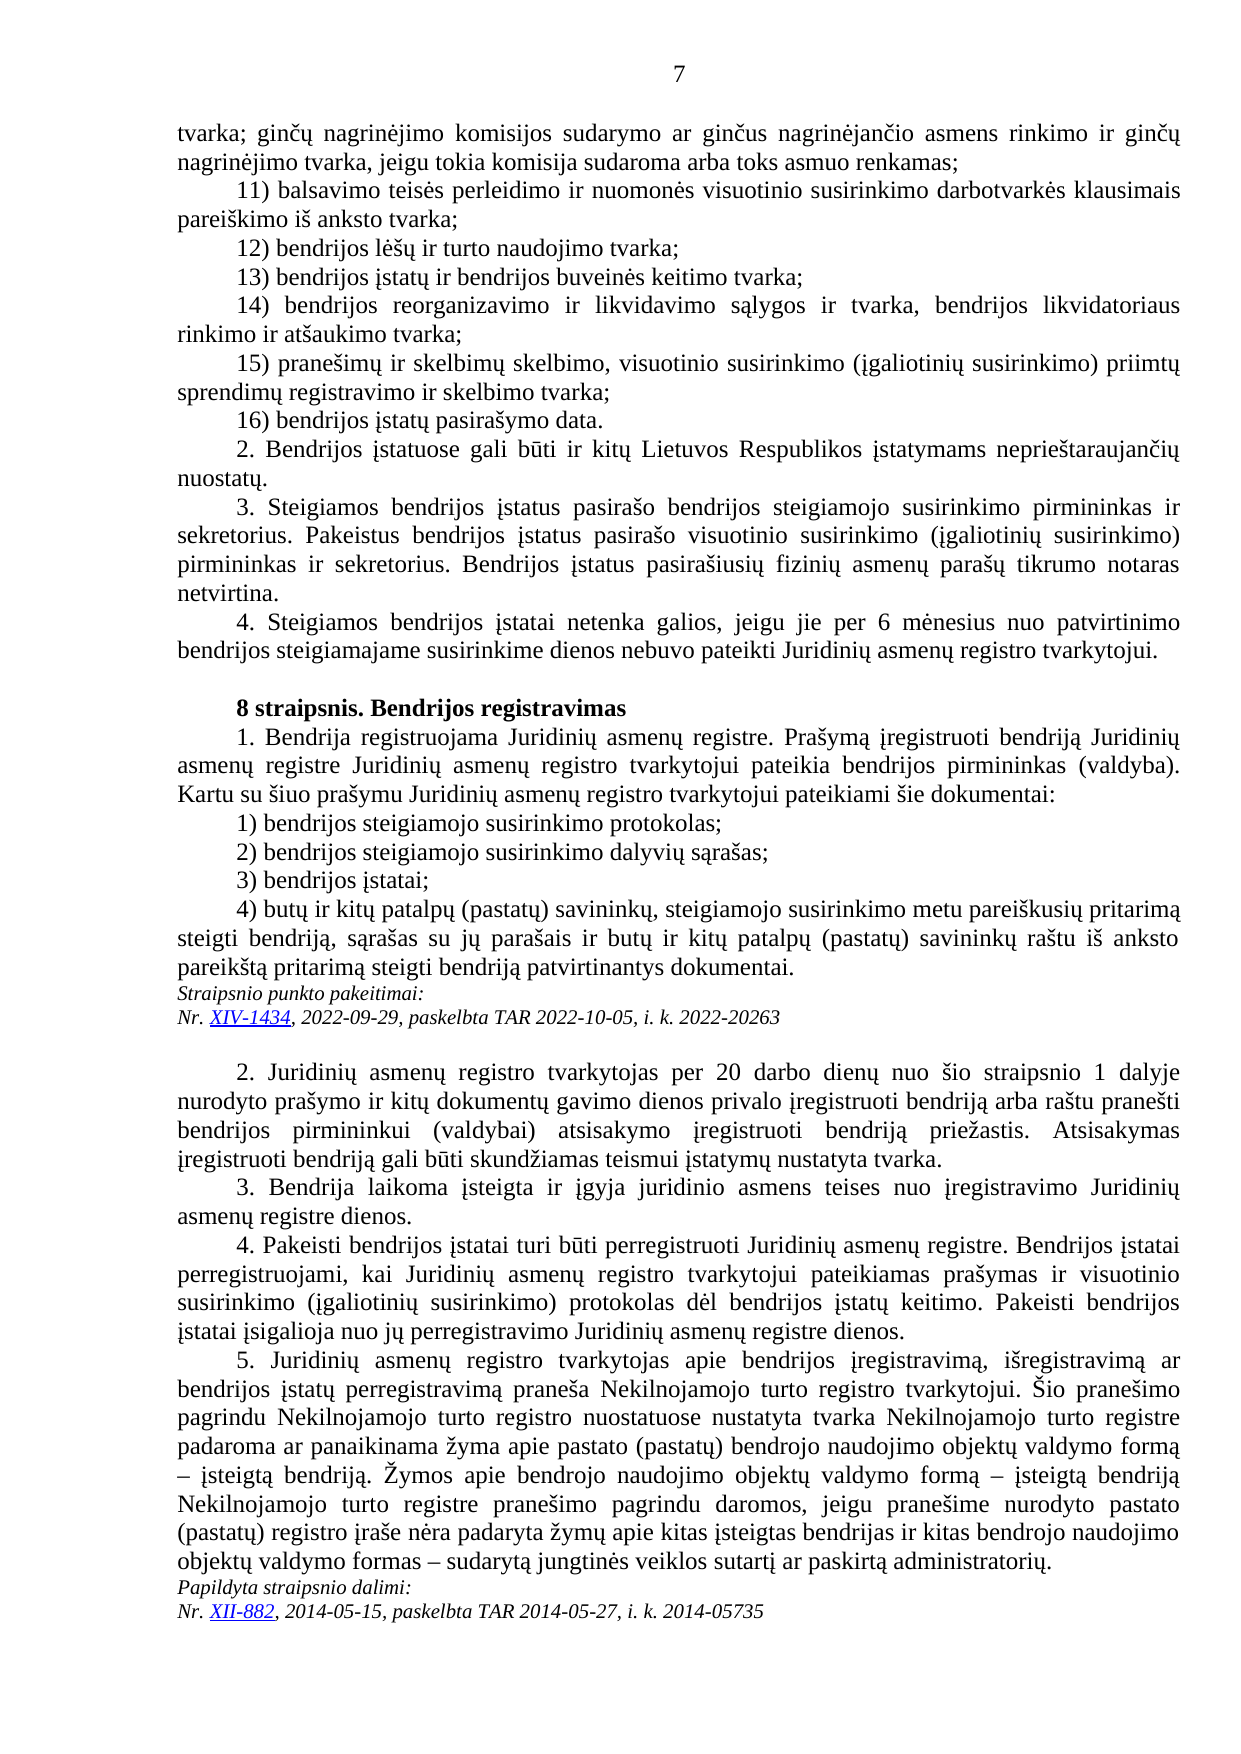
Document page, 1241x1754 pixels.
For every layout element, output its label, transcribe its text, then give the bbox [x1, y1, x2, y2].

text 4. Pakeisti bendrijos įstatai turi būti perregistruoti Juridinių asmenų registre. Bendrijos įstatai perregistruojami, kai Juridinių asmenų registro tvarkytojui pateikiamas prašymas ir visuotinio susirinkimo (įgaliotinių susirinkimo) protokolas dėl bendrijos įstatų keitimo. Pakeisti bendrijos įstatai įsigalioja nuo jų perregistravimo Juridinių asmenų registre dienos. [177, 1230, 1181, 1345]
text Straipsnio punkto pakeitimai: [177, 981, 1181, 1004]
text 16) bendrijos įstatų pasirašymo data. [177, 406, 1181, 434]
text 4) butų ir kitų patalpų (pastatų) savininkų, steigiamojo susirinkimo metu pareiškusių pritarimą steigti bendriją, sąrašas su jų parašais ir butų ir kitų patalpų (pastatų) savininkų raštu iš anksto pareikštą pritarimą steigti bendriją patvirtinantys dokumentai. [177, 894, 1181, 981]
text 12) bendrijos lėšų ir turto naudojimo tvarka; [177, 233, 1181, 262]
text 14) bendrijos reorganizavimo ir likvidavimo sąlygos ir tvarka, bendrijos likvidatoriaus rinkimo ir atšaukimo tvarka; [177, 291, 1181, 348]
text 15) pranešimų ir skelbimų skelbimo, visuotinio susirinkimo (įgaliotinių susirinkimo) priimtų sprendimų registravimo ir skelbimo tvarka; [177, 348, 1181, 406]
text 3) bendrijos įstatai; [177, 866, 1181, 894]
text 2) bendrijos steigiamojo susirinkimo dalyvių sąrašas; [177, 837, 1181, 866]
text 8 straipsnis. Bendrijos registravimas [177, 693, 1181, 722]
text 11) balsavimo teisės perleidimo ir nuomonės visuotinio susirinkimo darbotvarkės klausimais pareiškimo iš anksto tvarka; [177, 176, 1181, 233]
text 13) bendrijos įstatų ir bendrijos buveinės keitimo tvarka; [177, 262, 1181, 291]
text 2. Bendrijos įstatuose gali būti ir kitų Lietuvos Respublikos įstatymams neprieštaraujančių nuostatų. [177, 434, 1181, 492]
text Nr. XII-882, 2014-05-15, paskelbta TAR 2014-05-27, i. k. 2014-05735 [177, 1599, 1181, 1623]
text Nr. XIV-1434, 2022-09-29, paskelbta TAR 2022-10-05, i. k. 2022-20263 [177, 1004, 1181, 1029]
text tvarka; ginčų nagrinėjimo komisijos sudarymo ar ginčus nagrinėjančio asmens rinkimo ir ginčų nagrinėjimo tvarka, jeigu tokia komisija sudaroma arba toks asmuo renkamas; [177, 118, 1181, 176]
text 1) bendrijos steigiamojo susirinkimo protokolas; [177, 808, 1181, 837]
text 1. Bendrija registruojama Juridinių asmenų registre. Prašymą įregistruoti bendriją Juridinių asmenų registre Juridinių asmenų registro tvarkytojui pateikia bendrijos pirmininkas (valdyba). Kartu su šiuo prašymu Juridinių asmenų registro tvarkytojui pateikiami šie dokumentai: [177, 722, 1181, 808]
text 4. Steigiamos bendrijos įstatai netenka galios, jeigu jie per 6 mėnesius nuo patvirtinimo bendrijos steigiamajame susirinkime dienos nebuvo pateikti Juridinių asmenų registro tvarkytojui. [177, 607, 1181, 664]
text Papildyta straipsnio dalimi: [177, 1575, 1181, 1599]
text 5. Juridinių asmenų registro tvarkytojas apie bendrijos įregistravimą, išregistravimą ar bendrijos įstatų perregistravimą praneša Nekilnojamojo turto registro tvarkytojui. Šio pranešimo pagrindu Nekilnojamojo turto registro nuostatuose nustatyta tvarka Nekilnojamojo turto registre padaroma ar panaikinama žyma apie pastato (pastatų) bendrojo naudojimo objektų valdymo formą – įsteigtą bendriją. Žymos apie bendrojo naudojimo objektų valdymo formą – įsteigtą bendriją Nekilnojamojo turto registre pranešimo pagrindu daromos, jeigu pranešime nurodyto pastato (pastatų) registro įraše nėra padaryta žymų apie kitas įsteigtas bendrijas ir kitas bendrojo naudojimo objektų valdymo formas – sudarytą jungtinės veiklos sutartį ar paskirtą administratorių. [177, 1345, 1181, 1575]
text 2. Juridinių asmenų registro tvarkytojas per 20 darbo dienų nuo šio straipsnio 1 dalyje nurodyto prašymo ir kitų dokumentų gavimo dienos privalo įregistruoti bendriją arba raštu pranešti bendrijos pirmininkui (valdybai) atsisakymo įregistruoti bendriją priežastis. Atsisakymas įregistruoti bendriją gali būti skundžiamas teismui įstatymų nustatyta tvarka. [177, 1057, 1181, 1172]
text 3. Steigiamos bendrijos įstatus pasirašo bendrijos steigiamojo susirinkimo pirmininkas ir sekretorius. Pakeistus bendrijos įstatus pasirašo visuotinio susirinkimo (įgaliotinių susirinkimo) pirmininkas ir sekretorius. Bendrijos įstatus pasirašiusių fizinių asmenų parašų tikrumo notaras netvirtina. [177, 492, 1181, 607]
text 3. Bendrija laikoma įsteigta ir įgyja juridinio asmens teises nuo įregistravimo Juridinių asmenų registre dienos. [177, 1172, 1181, 1230]
